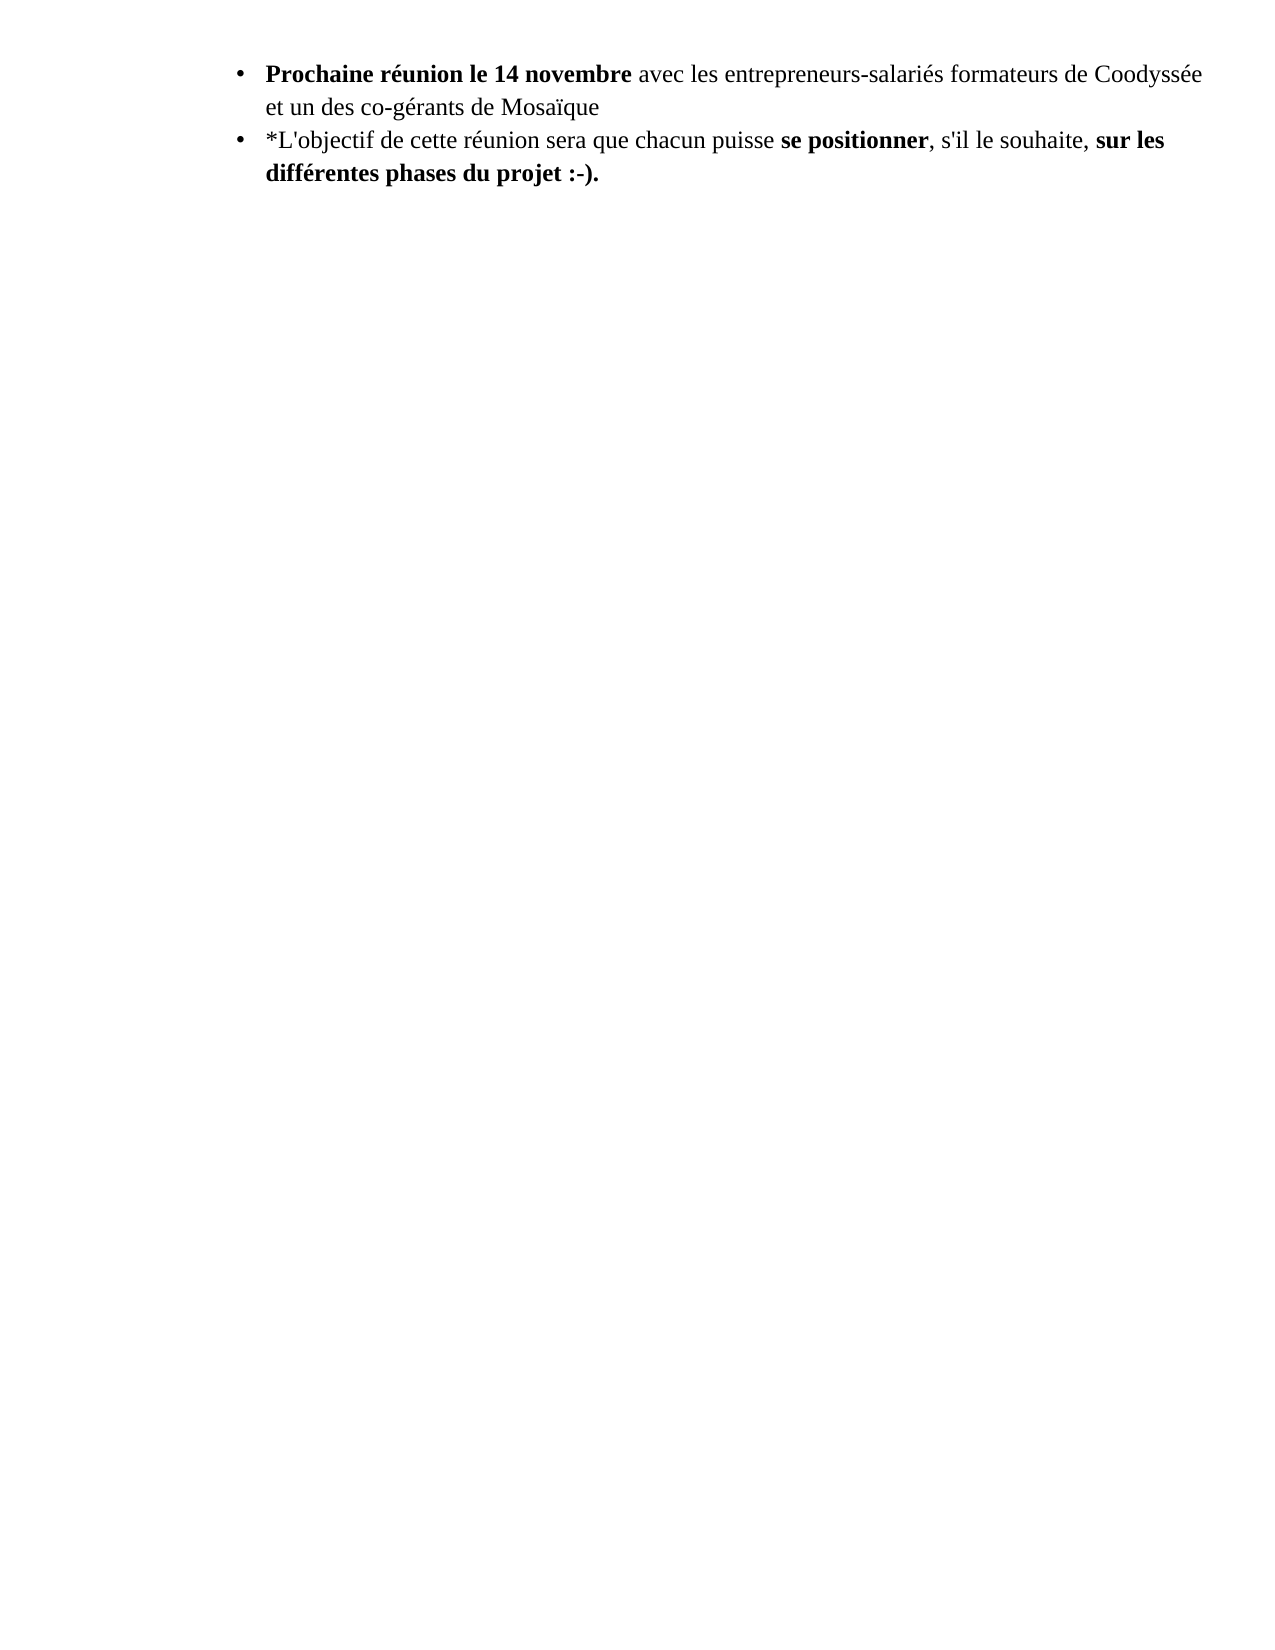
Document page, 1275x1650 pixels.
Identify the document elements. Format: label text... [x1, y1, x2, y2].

list *L'objectif de cette réunion sera que chacun puisse se positionner, s'il le souhaite, sur les différentes phases du projet :-). [236, 125, 1216, 187]
list Prochaine réunion le 14 novembre avec les entrepreneurs-salariés formateurs de Coodyssée et un des co-gérants de Mosaïque [236, 59, 1216, 121]
